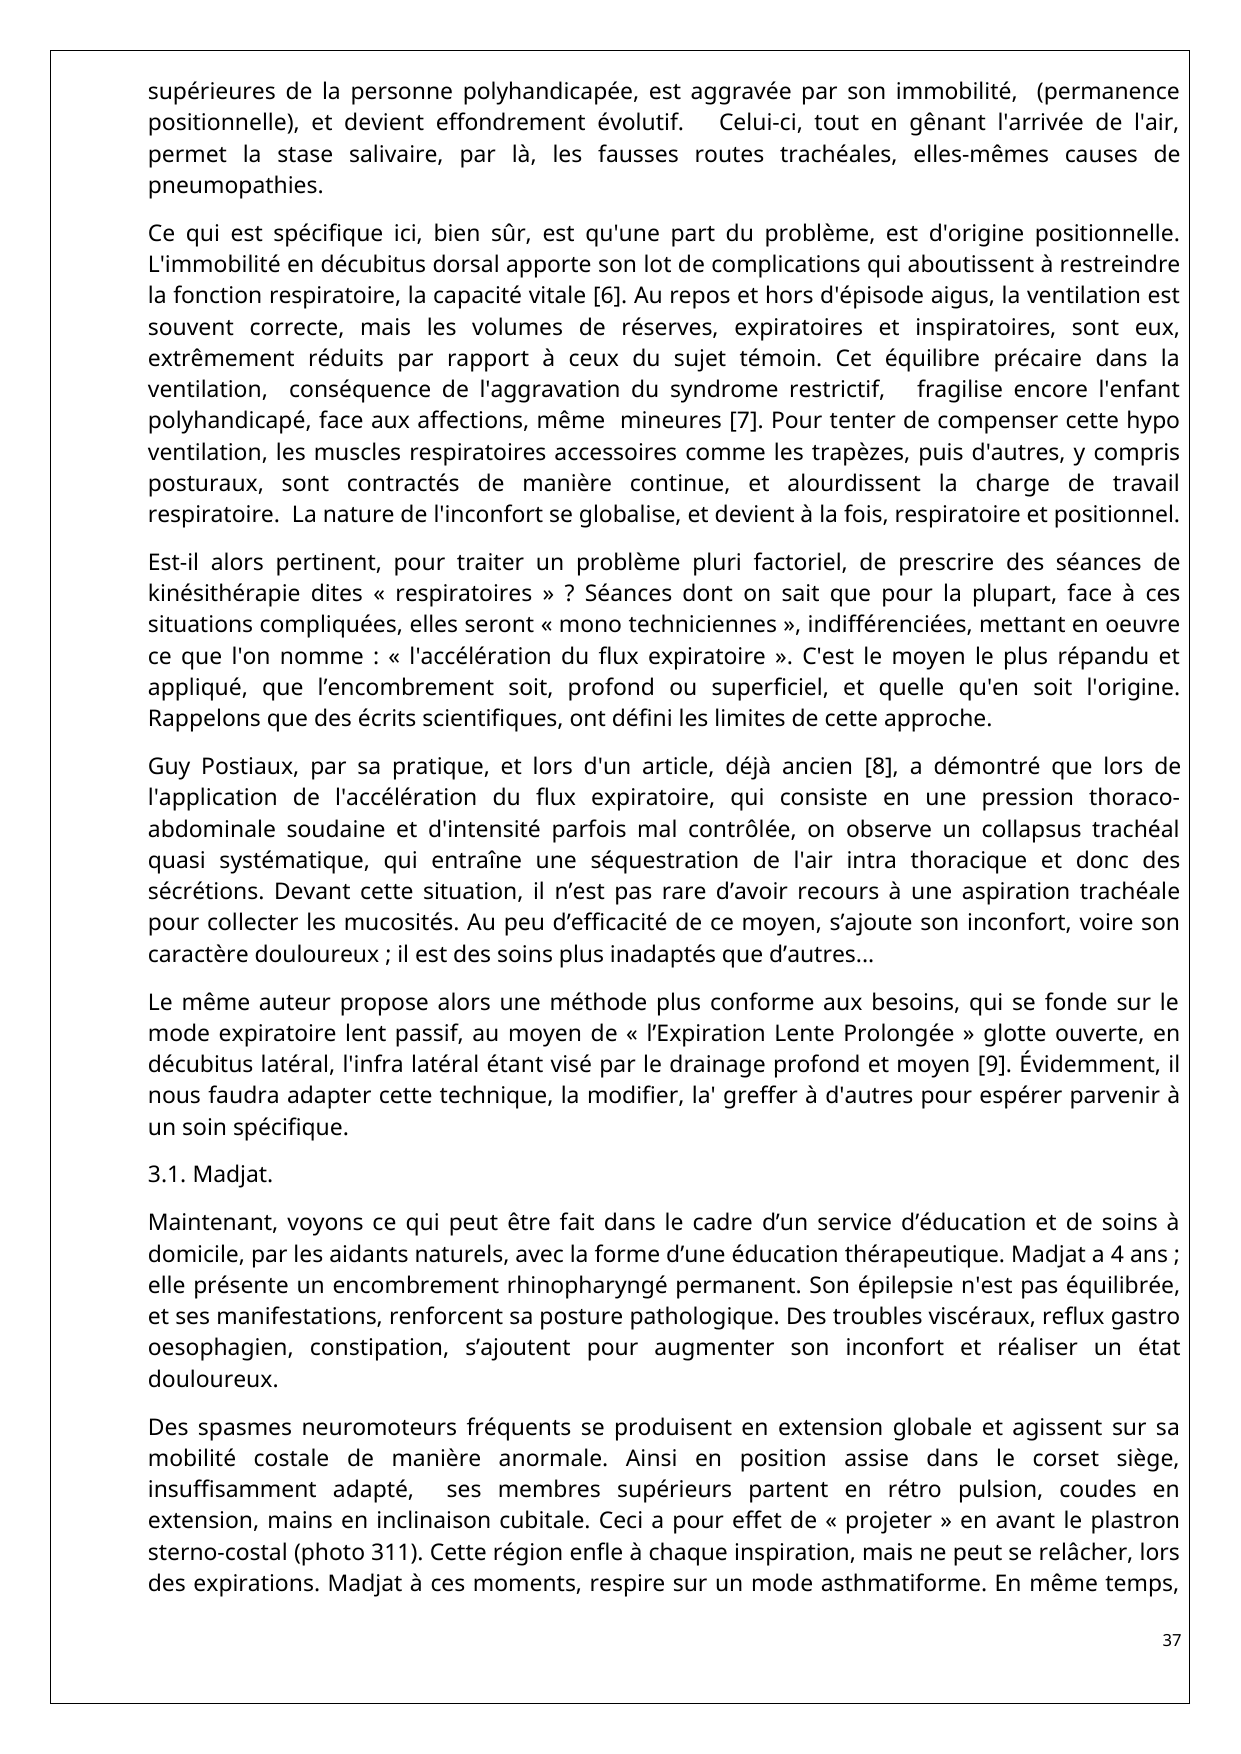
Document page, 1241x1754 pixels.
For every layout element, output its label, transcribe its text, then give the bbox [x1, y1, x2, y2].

text 3.1. Madjat. [148, 1158, 1181, 1189]
text Guy Postiaux, par sa pratique, et lors d'un article, déjà ancien [8], a démontré que lors de l'application de l'accélération du flux expiratoire, qui consiste en une pression thoraco-abdominale soudaine et d'intensité parfois mal contrôlée, on observe un collapsus trachéal quasi systématique, qui entraîne une séquestration de l'air intra thoracique et donc des sécrétions. Devant cette situation, il n’est pas rare d’avoir recours à une aspiration trachéale pour collecter les mucosités. Au peu d’efficacité de ce moyen, s’ajoute son inconfort, voire son caractère douloureux ; il est des soins plus inadaptés que d’autres... [148, 750, 1181, 969]
text Est-il alors pertinent, pour traiter un problème pluri factoriel, de prescrire des séances de kinésithérapie dites « respiratoires » ? Séances dont on sait que pour la plupart, face à ces situations compliquées, elles seront « mono techniciennes », indifférenciées, mettant en oeuvre ce que l'on nomme : « l'accélération du flux expiratoire ». C'est le moyen le plus répandu et appliqué, que l’encombrement soit, profond ou superficiel, et quelle qu'en soit l'origine. Rappelons que des écrits scientifiques, ont défini les limites de cette approche. [148, 546, 1181, 733]
text Le même auteur propose alors une méthode plus conforme aux besoins, qui se fonde sur le mode expiratoire lent passif, au moyen de « l’Expiration Lente Prolongée » glotte ouverte, en décubitus latéral, l'infra latéral étant visé par le drainage profond et moyen [9]. Évidemment, il nous faudra adapter cette technique, la modifier, la' greffer à d'autres pour espérer parvenir à un soin spécifique. [148, 985, 1181, 1142]
text supérieures de la personne polyhandicapée, est aggravée par son immobilité, (permanence positionnelle), et devient effondrement évolutif. Celui-ci, tout en gênant l'arrivée de l'air, permet la stase salivaire, par là, les fausses routes trachéales, elles-mêmes causes de pneumopathies. [148, 75, 1181, 200]
text Ce qui est spécifique ici, bien sûr, est qu'une part du problème, est d'origine positionnelle. L'immobilité en décubitus dorsal apporte son lot de complications qui aboutissent à restreindre la fonction respiratoire, la capacité vitale [6]. Au repos et hors d'épisode aigus, la ventilation est souvent correcte, mais les volumes de réserves, expiratoires et inspiratoires, sont eux, extrêmement réduits par rapport à ceux du sujet témoin. Cet équilibre précaire dans la ventilation, conséquence de l'aggravation du syndrome restrictif, fragilise encore l'enfant polyhandicapé, face aux affections, même mineures [7]. Pour tenter de compenser cette hypo ventilation, les muscles respiratoires accessoires comme les trapèzes, puis d'autres, y compris posturaux, sont contractés de manière continue, et alourdissent la charge de travail respiratoire. La nature de l'inconfort se globalise, et devient à la fois, respiratoire et positionnel. [148, 217, 1181, 529]
text Maintenant, voyons ce qui peut être fait dans le cadre d’un service d’éducation et de soins à domicile, par les aidants naturels, avec la forme d’une éducation thérapeutique. Madjat a 4 ans ; elle présente un encombrement rhinopharyngé permanent. Son épilepsie n'est pas équilibrée, et ses manifestations, renforcent sa posture pathologique. Des troubles viscéraux, reflux gastro oesophagien, constipation, s’ajoutent pour augmenter son inconfort et réaliser un état douloureux. [148, 1206, 1181, 1394]
text Des spasmes neuromoteurs fréquents se produisent en extension globale et agissent sur sa mobilité costale de manière anormale. Ainsi en position assise dans le corset siège, insuffisamment adapté, ses membres supérieurs partent en rétro pulsion, coudes en extension, mains en inclinaison cubitale. Ceci a pour effet de « projeter » en avant le plastron sterno-costal (photo 311). Cette région enfle à chaque inspiration, mais ne peut se relâcher, lors des expirations. Madjat à ces moments, respire sur un mode asthmatiforme. En même temps, [148, 1410, 1181, 1598]
